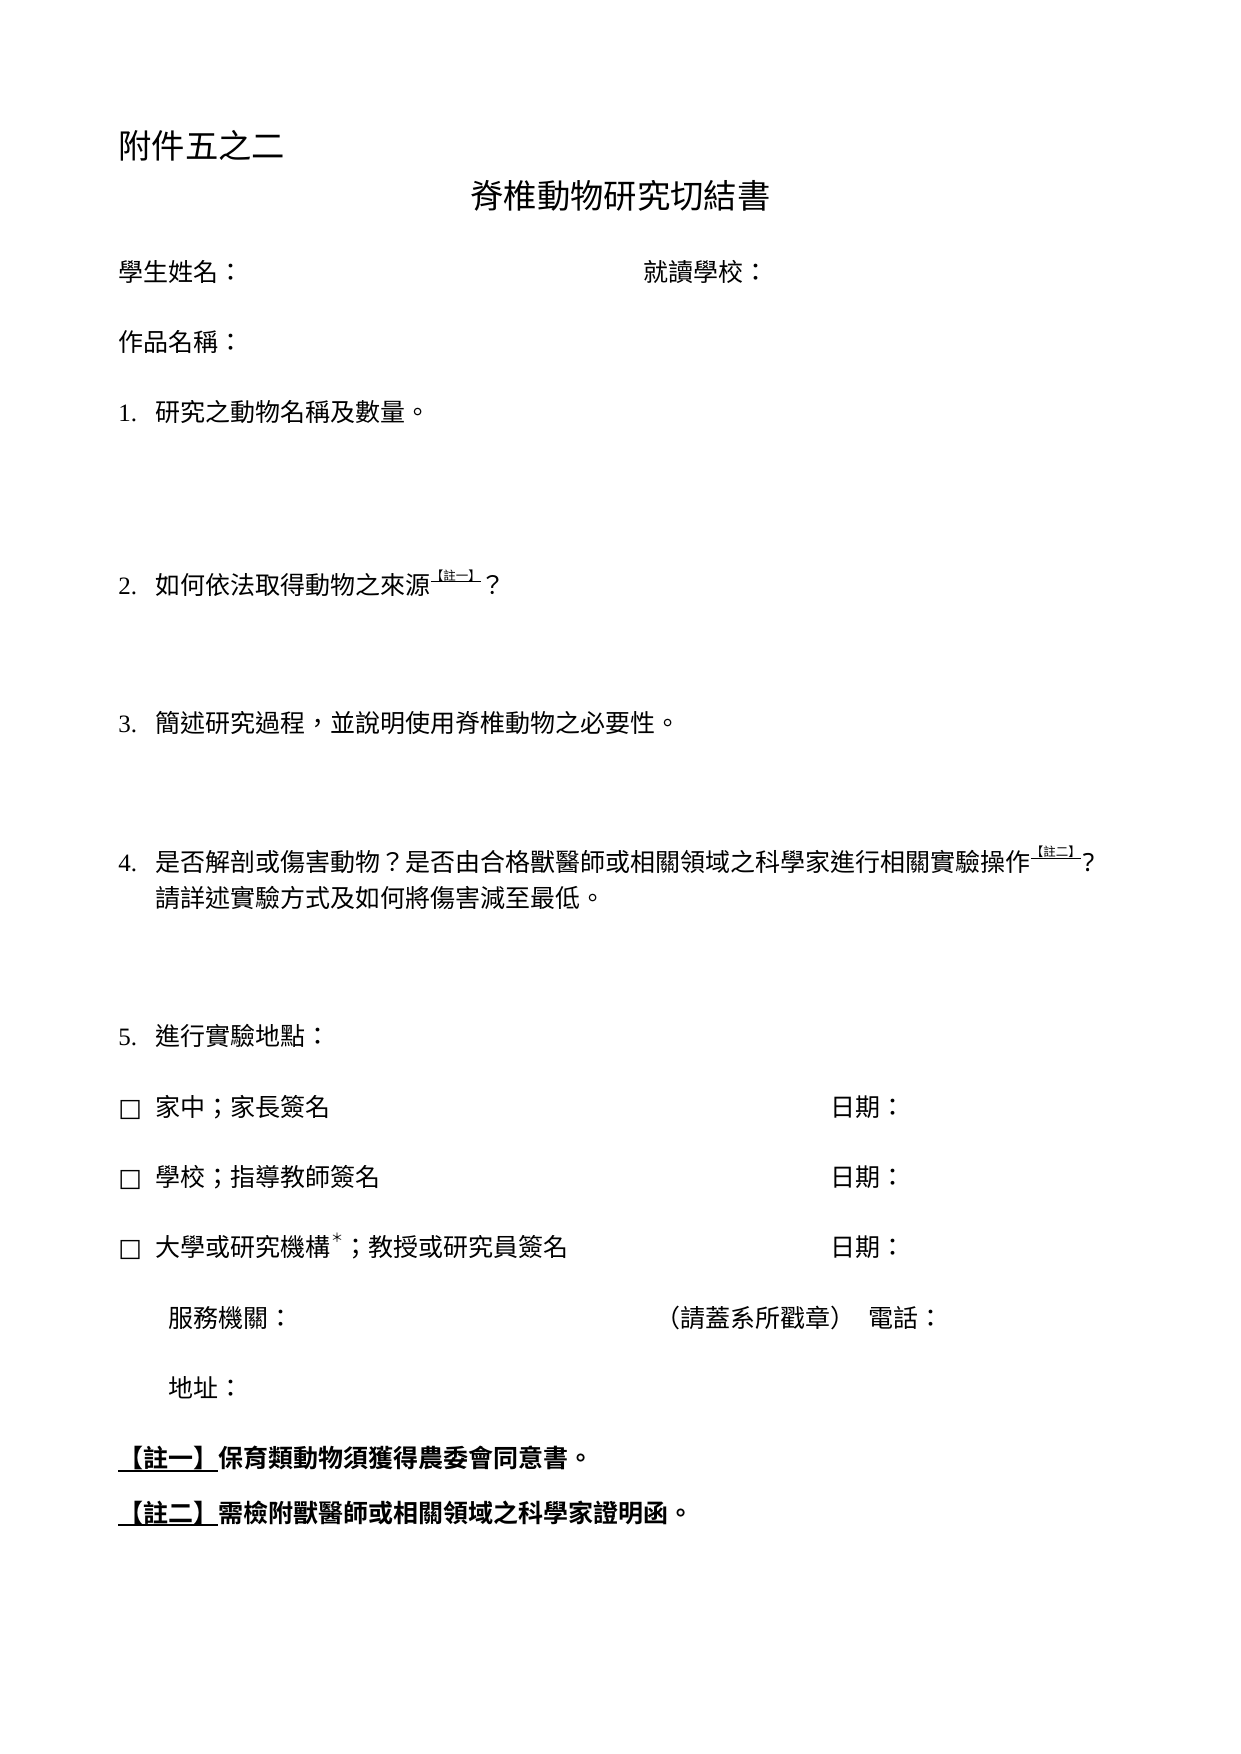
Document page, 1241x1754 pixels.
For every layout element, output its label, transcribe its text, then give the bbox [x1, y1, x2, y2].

list 學校；指導教師簽名 日期： [118, 1157, 1122, 1194]
list 簡述研究過程，並說明使用脊椎動物之必要性。 [118, 704, 1122, 740]
text 脊椎動物研究切結書 [118, 168, 1122, 218]
list 進行實驗地點： [118, 1017, 1122, 1053]
text 地址： [118, 1368, 1122, 1405]
text 作品名稱： [118, 322, 1122, 359]
text 附件五之二 [118, 118, 1122, 168]
list 大學或研究機構＊；教授或研究員簽名 日期： [118, 1228, 1122, 1264]
list 是否解剖或傷害動物？是否由合格獸醫師或相關領域之科學家進行相關實驗操作【註二】? 請詳述實驗方式及如何將傷害減至最低。 [118, 842, 1122, 915]
text 學生姓名： 就讀學校： [118, 252, 1122, 288]
text 服務機關： （請蓋系所戳章） 電話： [118, 1298, 1122, 1334]
list 研究之動物名稱及數量。 [118, 393, 1122, 429]
list 如何依法取得動物之來源【註一】？ [118, 565, 1122, 602]
list 家中；家長簽名 日期： [118, 1087, 1122, 1123]
text 【註一】保育類動物須獲得農委會同意書。 [118, 1439, 1122, 1475]
text 【註二】需檢附獸醫師或相關領域之科學家證明函。 [118, 1493, 1122, 1529]
